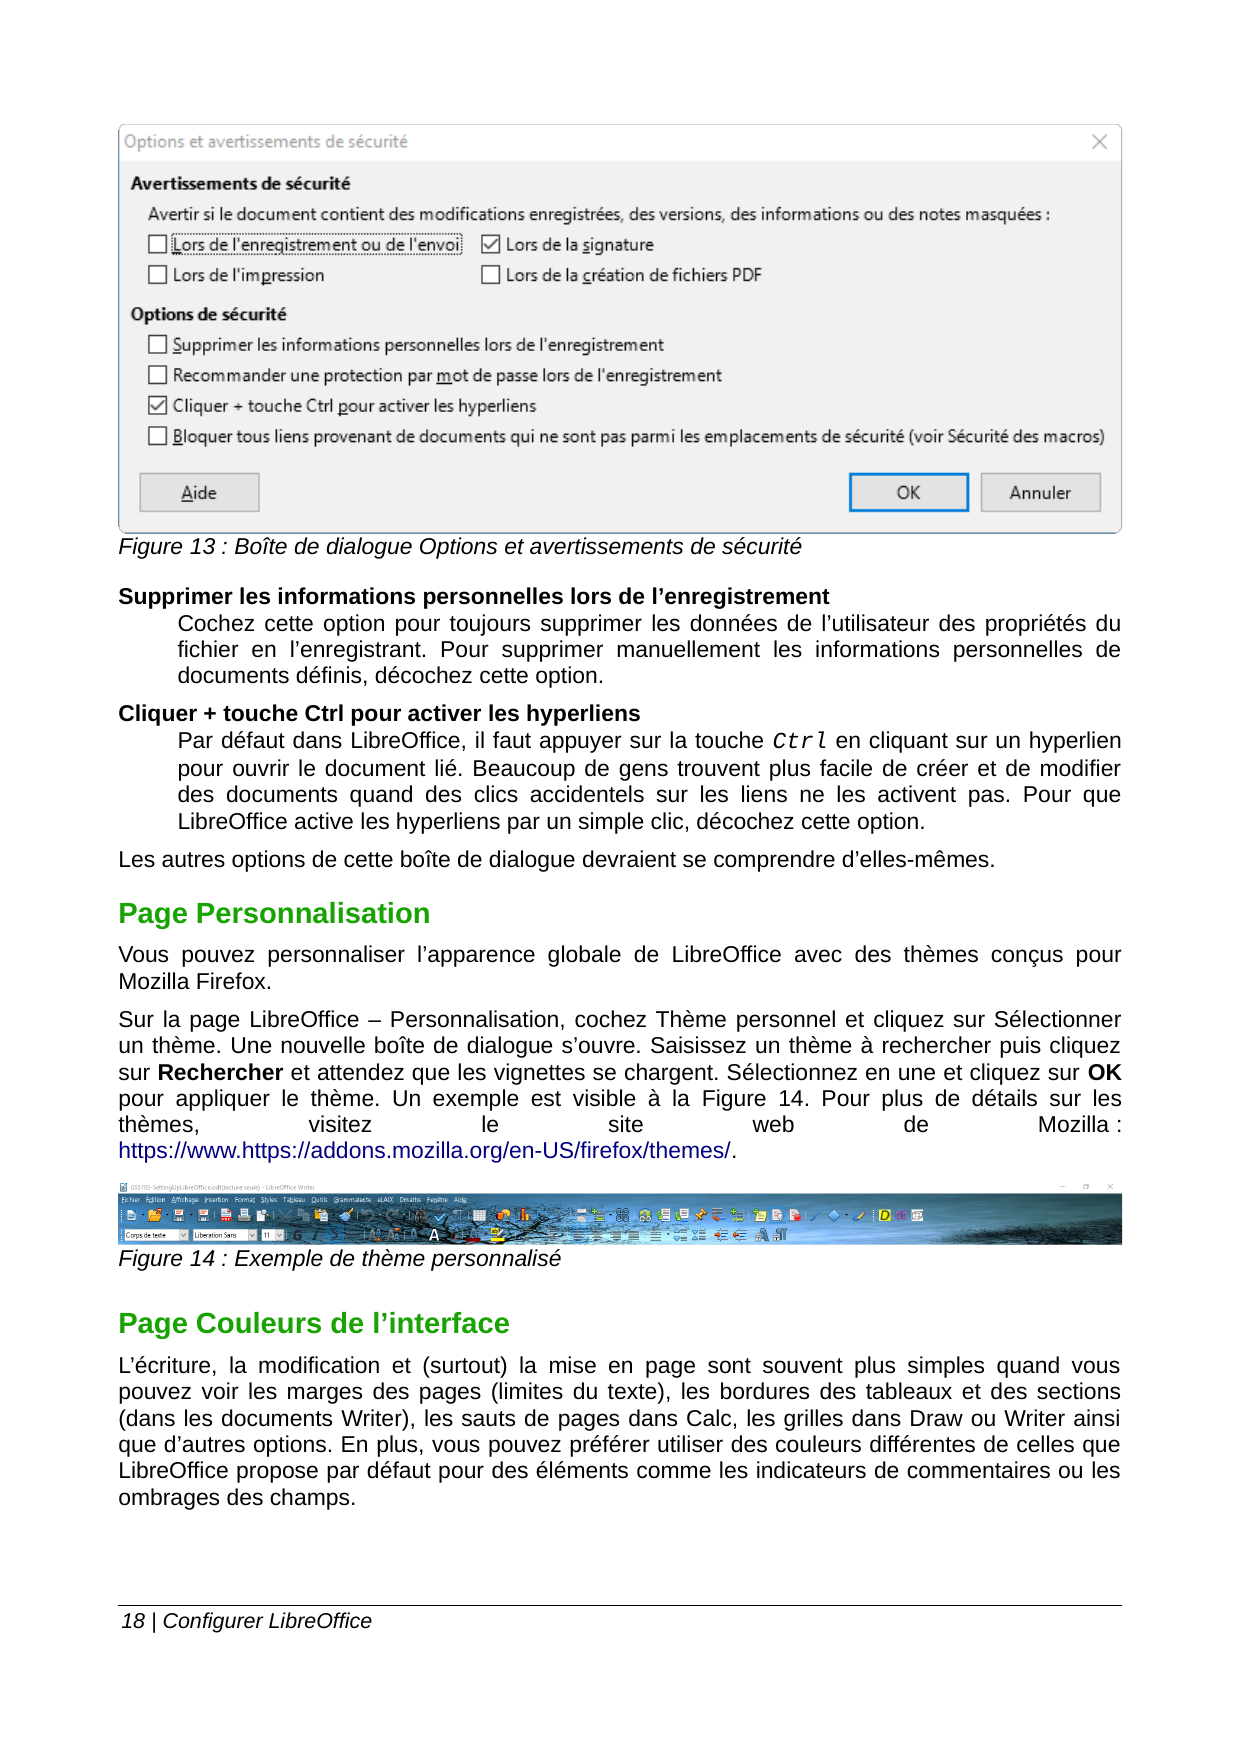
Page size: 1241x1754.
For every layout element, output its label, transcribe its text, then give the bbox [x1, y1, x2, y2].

text Les autres options de cette boîte de dialogue devraient se comprendre d’elles-mêmes. [118, 846, 1122, 872]
text Supprimer les informations personnelles lors de l’enregistrement [118, 583, 1122, 609]
text Figure 14 : Exemple de thème personnalisé [118, 1245, 1122, 1271]
subtitle Page Couleurs de l’interface [118, 1307, 1122, 1340]
text Sur la page LibreOffice – Personnalisation, cochez Thème personnel et cliquez sur Sélectionner un thème. Une nouvelle boîte de dialogue s’ouvre. Saisissez un thème à rechercher puis cliquez sur Rechercher et attendez que les vignettes se chargent. Sélectionnez en une et cliquez sur OK pour appliquer le thème. Un exemple est visible à la Figure 14. Pour plus de détails sur les thèmes, visitez le site web de Mozilla : https://www.https://addons.mozilla.org/en-US/firefox/themes/. [118, 1006, 1122, 1164]
picture [118, 124, 1123, 534]
text Figure 13 : Boîte de dialogue Options et avertissements de sécurité [118, 534, 1122, 560]
text Vous pouvez personnaliser l’apparence globale de LibreOffice avec des thèmes conçus pour Mozilla Firefox. [118, 941, 1122, 994]
subtitle Page Personnalisation [118, 896, 1122, 929]
text Cliquer + touche Ctrl pour activer les hyperliens [118, 700, 1122, 727]
text Cochez cette option pour toujours supprimer les données de l’utilisateur des propriétés du fichier en l’enregistrant. Pour supprimer manuellement les informations personnelles de documents définis, décochez cette option. [177, 609, 1122, 689]
text Par défaut dans LibreOffice, il faut appuyer sur la touche Ctrl en cliquant sur un hyperlien pour ouvrir le document lié. Beaucoup de gens trouvent plus facile de créer et de modifier des documents quand des clics accidentels sur les liens ne les activent pas. Pour que LibreOffice active les hyperliens par un simple clic, décochez cette option. [177, 727, 1122, 834]
text L’écriture, la modification et (surtout) la mise en page sont souvent plus simples quand vous pouvez voir les marges des pages (limites du texte), les bordures des tableaux et des sections (dans les documents Writer), les sauts de pages dans Calc, les grilles dans Draw ou Writer ainsi que d’autres options. En plus, vous pouvez préférer utiliser des couleurs différentes de celles que LibreOffice propose par défaut pour des éléments comme les indicateurs de commentaires ou les ombrages des champs. [118, 1352, 1122, 1510]
picture [118, 1181, 1123, 1245]
